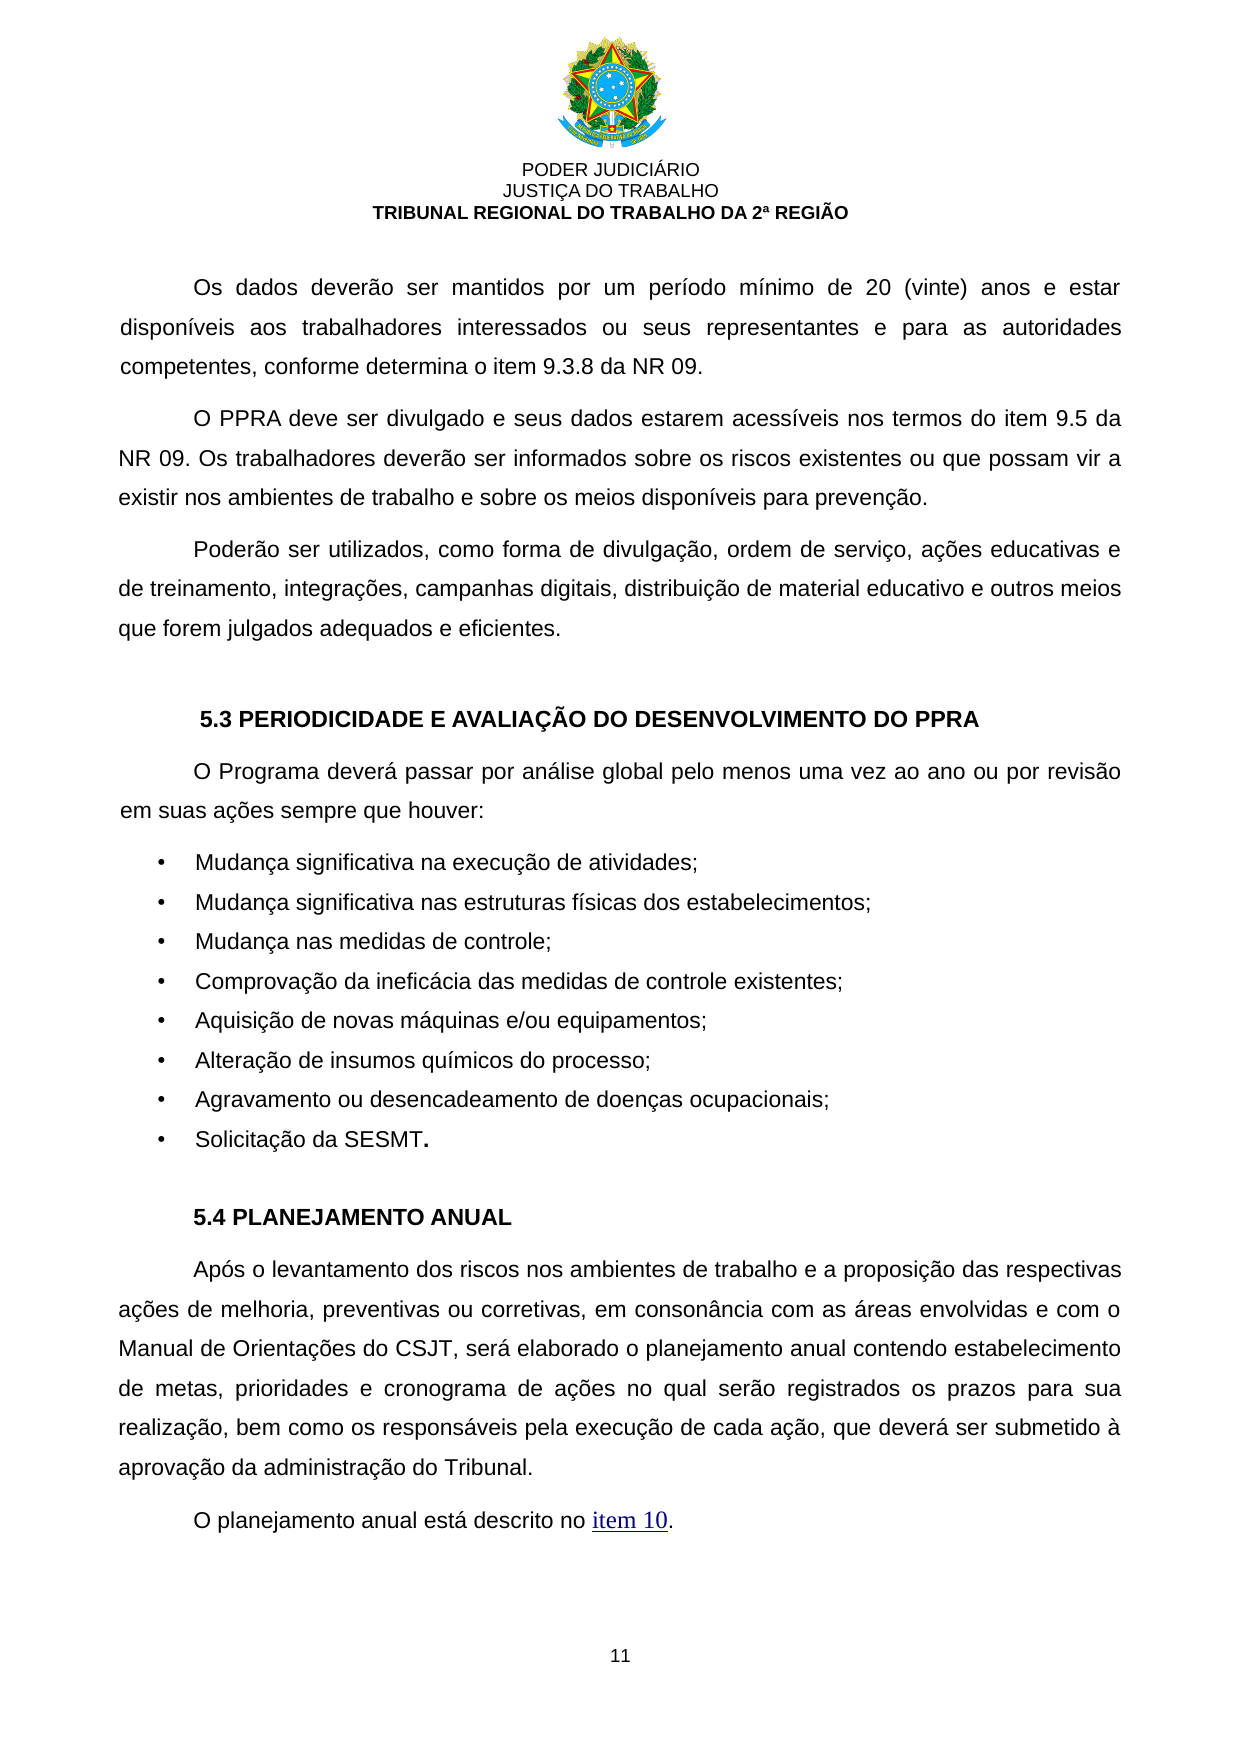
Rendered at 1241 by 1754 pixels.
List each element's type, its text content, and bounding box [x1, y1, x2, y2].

text O Programa deverá passar por análise global pelo menos uma vez ao ano ou por revisão em suas ações sempre que houver: [120, 758, 1122, 824]
list Aquisição de novas máquinas e/ou equipamentos; [157, 1007, 1122, 1033]
list Comprovação da ineficácia das medidas de controle existentes; [157, 968, 1122, 994]
list Mudança nas medidas de controle; [157, 928, 1122, 954]
text O planejamento anual está descrito no item 10. [118, 1506, 1122, 1534]
list Mudança significativa nas estruturas físicas dos estabelecimentos; [157, 889, 1122, 915]
list Mudança significativa na execução de atividades; [157, 849, 1122, 876]
text Os dados deverão ser mantidos por um período mínimo de 20 (vinte) anos e estar disponíveis aos trabalhadores interessados ou seus representantes e para as autoridades competentes, conforme determina o item 9.3.8 da NR 09. [120, 274, 1122, 379]
list Agravamento ou desencadeamento de doenças ocupacionais; [157, 1086, 1122, 1112]
list Solicitação da SESMT. [157, 1126, 1122, 1152]
subtitle 5.4 PLANEJAMENTO ANUAL [118, 1204, 1122, 1231]
text Após o levantamento dos riscos nos ambientes de trabalho e a proposição das respectivas ações de melhoria, preventivas ou corretivas, em consonância com as áreas envolvidas e com o Manual de Orientações do CSJT, será elaborado o planejamento anual contendo estabelecimento de metas, prioridades e cronograma de ações no qual serão registrados os prazos para sua realização, bem como os responsáveis pela execução de cada ação, que deverá ser submetido à aprovação da administração do Tribunal. [118, 1256, 1122, 1480]
text Poderão ser utilizados, como forma de divulgação, ordem de serviço, ações educativas e de treinamento, integrações, campanhas digitais, distribuição de material educativo e outros meios que forem julgados adequados e eficientes. [118, 536, 1122, 641]
text O PPRA deve ser divulgado e seus dados estarem acessíveis nos termos do item 9.5 da NR 09. Os trabalhadores deverão ser informados sobre os riscos existentes ou que possam vir a existir nos ambientes de trabalho e sobre os meios disponíveis para prevenção. [118, 405, 1122, 510]
list Alteração de insumos químicos do processo; [157, 1047, 1122, 1073]
subtitle 5.3 PERIODICIDADE E AVALIAÇÃO DO DESENVOLVIMENTO DO PPRA [118, 705, 1122, 732]
